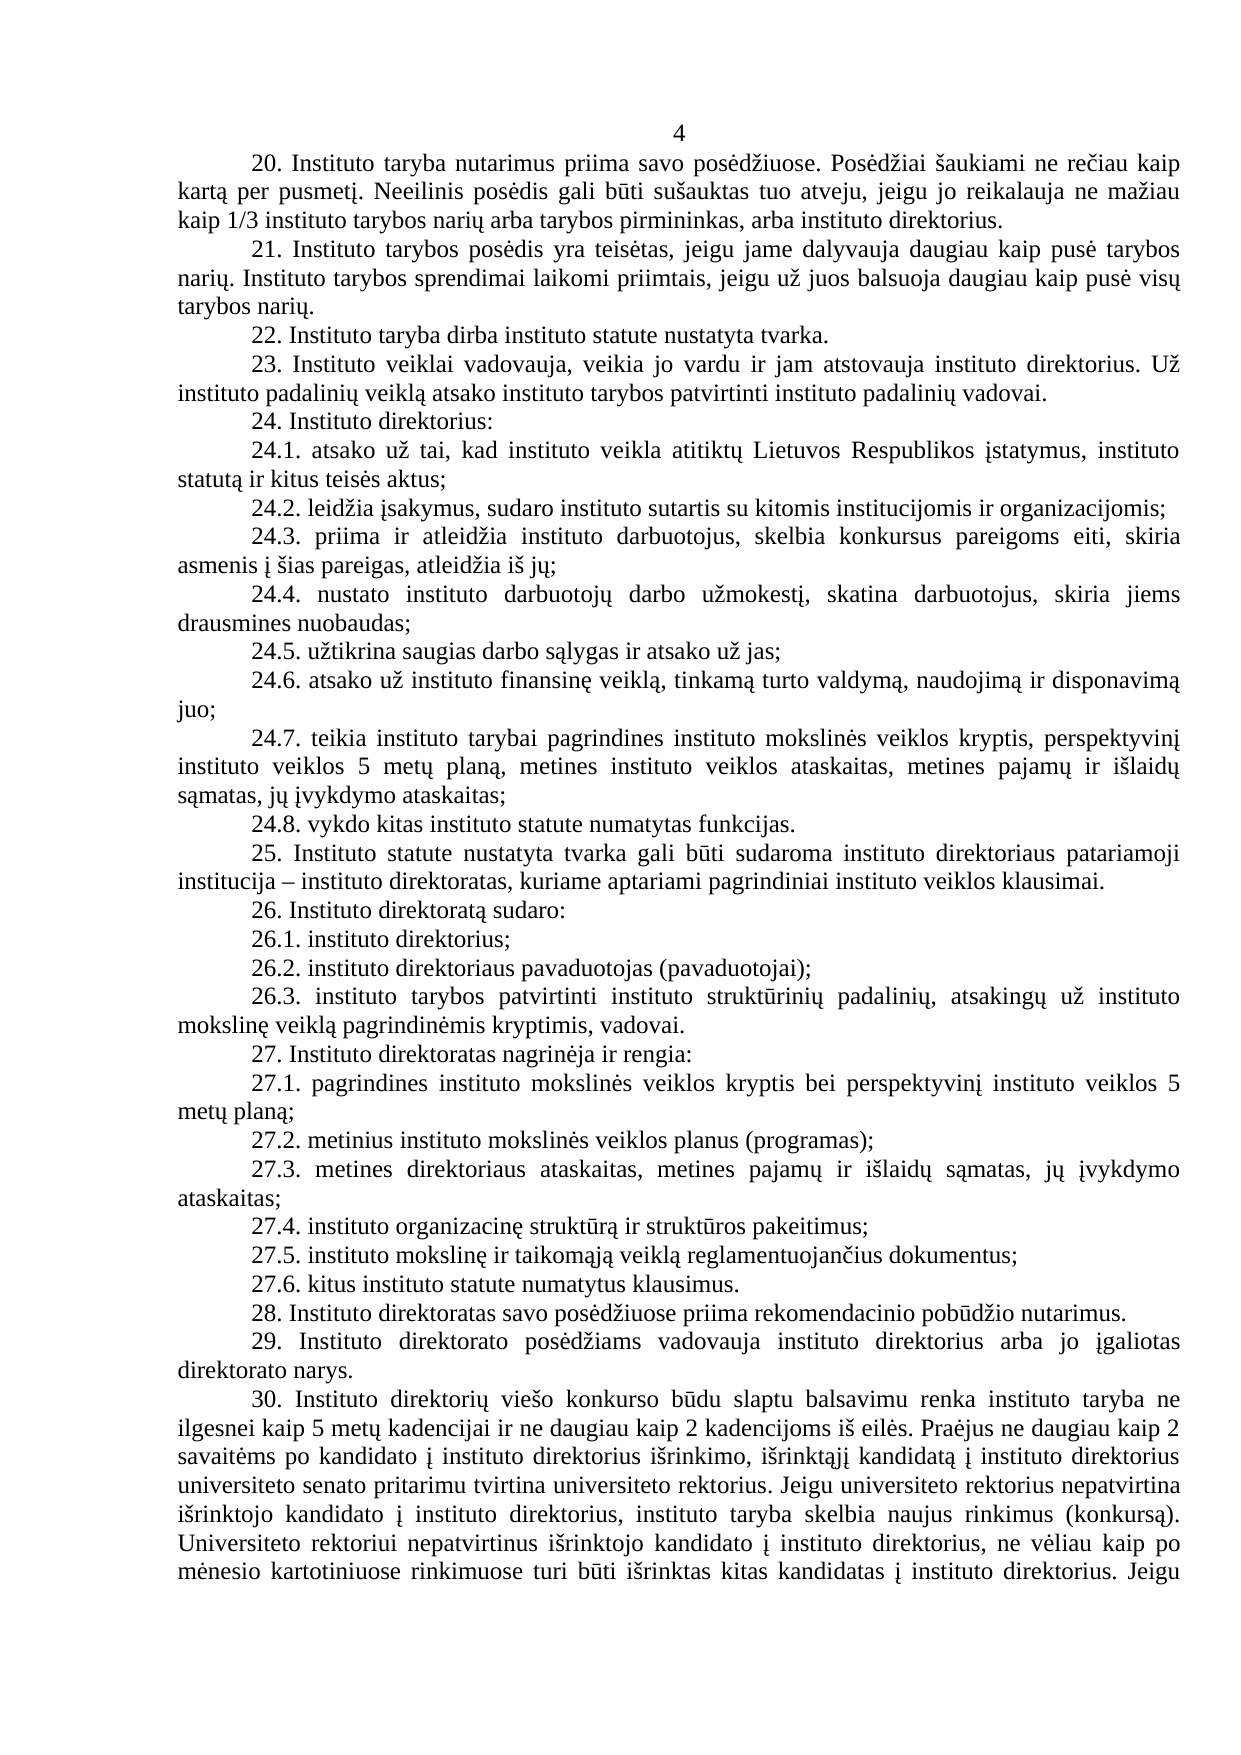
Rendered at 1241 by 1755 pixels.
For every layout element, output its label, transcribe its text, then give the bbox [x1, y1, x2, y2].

text 26.1. instituto direktorius; [177, 924, 1181, 953]
text 29. Instituto direktorato posėdžiams vadovauja instituto direktorius arba jo įgaliotas direktorato narys. [177, 1326, 1181, 1384]
text 24.8. vykdo kitas instituto statute numatytas funkcijas. [177, 809, 1181, 838]
text 24.5. užtikrina saugias darbo sąlygas ir atsako už jas; [177, 636, 1181, 665]
text 22. Instituto taryba dirba instituto statute nustatyta tvarka. [177, 320, 1181, 349]
text 24. Instituto direktorius: [177, 406, 1181, 435]
text 24.3. priima ir atleidžia instituto darbuotojus, skelbia konkursus pareigoms eiti, skiria asmenis į šias pareigas, atleidžia iš jų; [177, 521, 1181, 579]
text 28. Instituto direktoratas savo posėdžiuose priima rekomendacinio pobūdžio nutarimus. [177, 1298, 1181, 1326]
text 24.2. leidžia įsakymus, sudaro instituto sutartis su kitomis institucijomis ir organizacijomis; [177, 493, 1181, 521]
text 27.1. pagrindines instituto mokslinės veiklos kryptis bei perspektyvinį instituto veiklos 5 metų planą; [177, 1068, 1181, 1125]
text 24.6. atsako už instituto finansinę veiklą, tinkamą turto valdymą, naudojimą ir disponavimą juo; [177, 665, 1181, 723]
text 25. Instituto statute nustatyta tvarka gali būti sudaroma instituto direktoriaus patariamoji institucija – instituto direktoratas, kuriame aptariami pagrindiniai instituto veiklos klausimai. [177, 838, 1181, 895]
text 24.1. atsako už tai, kad instituto veikla atitiktų Lietuvos Respublikos įstatymus, instituto statutą ir kitus teisės aktus; [177, 435, 1181, 493]
text 24.7. teikia instituto tarybai pagrindines instituto mokslinės veiklos kryptis, perspektyvinį instituto veiklos 5 metų planą, metines instituto veiklos ataskaitas, metines pajamų ir išlaidų sąmatas, jų įvykdymo ataskaitas; [177, 723, 1181, 809]
text 26.3. instituto tarybos patvirtinti instituto struktūrinių padalinių, atsakingų už instituto mokslinę veiklą pagrindinėmis kryptimis, vadovai. [177, 981, 1181, 1039]
text 20. Instituto taryba nutarimus priima savo posėdžiuose. Posėdžiai šaukiami ne rečiau kaip kartą per pusmetį. Neeilinis posėdis gali būti sušauktas tuo atveju, jeigu jo reikalauja ne mažiau kaip 1/3 instituto tarybos narių arba tarybos pirmininkas, arba instituto direktorius. [177, 148, 1181, 234]
text 27. Instituto direktoratas nagrinėja ir rengia: [177, 1039, 1181, 1068]
text 27.3. metines direktoriaus ataskaitas, metines pajamų ir išlaidų sąmatas, jų įvykdymo ataskaitas; [177, 1154, 1181, 1211]
text 26. Instituto direktoratą sudaro: [177, 895, 1181, 924]
text 26.2. instituto direktoriaus pavaduotojas (pavaduotojai); [177, 953, 1181, 981]
text 21. Instituto tarybos posėdis yra teisėtas, jeigu jame dalyvauja daugiau kaip pusė tarybos narių. Instituto tarybos sprendimai laikomi priimtais, jeigu už juos balsuoja daugiau kaip pusė visų tarybos narių. [177, 234, 1181, 320]
text 27.6. kitus instituto statute numatytus klausimus. [177, 1269, 1181, 1298]
text 27.5. instituto mokslinę ir taikomąją veiklą reglamentuojančius dokumentus; [177, 1240, 1181, 1269]
text 27.4. instituto organizacinę struktūrą ir struktūros pakeitimus; [177, 1211, 1181, 1240]
text 23. Instituto veiklai vadovauja, veikia jo vardu ir jam atstovauja instituto direktorius. Už instituto padalinių veiklą atsako instituto tarybos patvirtinti instituto padalinių vadovai. [177, 349, 1181, 406]
text 24.4. nustato instituto darbuotojų darbo užmokestį, skatina darbuotojus, skiria jiems drausmines nuobaudas; [177, 579, 1181, 636]
text 27.2. metinius instituto mokslinės veiklos planus (programas); [177, 1125, 1181, 1154]
text 30. Instituto direktorių viešo konkurso būdu slaptu balsavimu renka instituto taryba ne ilgesnei kaip 5 metų kadencijai ir ne daugiau kaip 2 kadencijoms iš eilės. Praėjus ne daugiau kaip 2 savaitėms po kandidato į instituto direktorius išrinkimo, išrinktąjį kandidatą į instituto direktorius universiteto senato pritarimu tvirtina universiteto rektorius. Jeigu universiteto rektorius nepatvirtina išrinktojo kandidato į instituto direktorius, instituto taryba skelbia naujus rinkimus (konkursą). Universiteto rektoriui nepatvirtinus išrinktojo kandidato į instituto direktorius, ne vėliau kaip po mėnesio kartotiniuose rinkimuose turi būti išrinktas kitas kandidatas į instituto direktorius. Jeigu [177, 1384, 1181, 1585]
